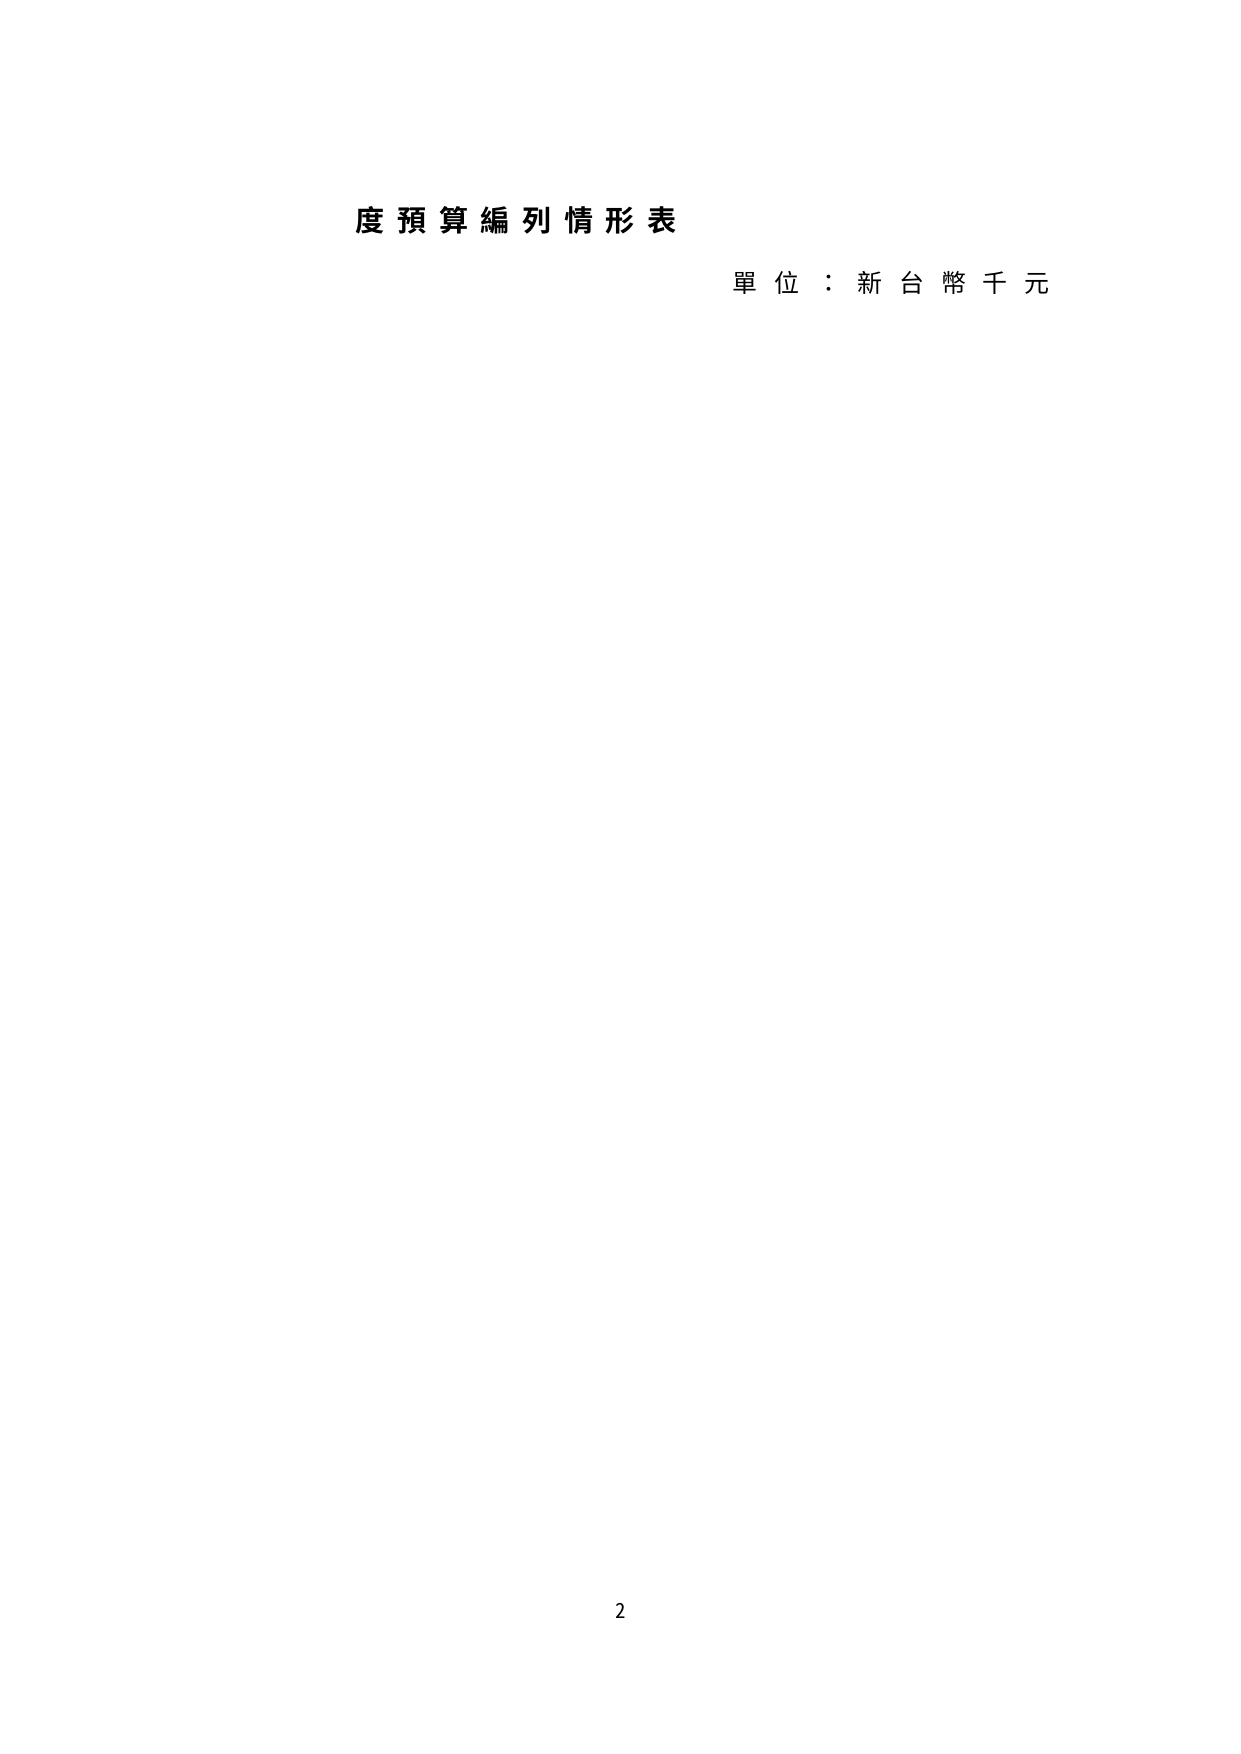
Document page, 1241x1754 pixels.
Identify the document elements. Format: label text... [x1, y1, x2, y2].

text 單位：新台幣千元 [183, 240, 1058, 302]
text 度預算編列情形表 [242, 177, 1058, 240]
